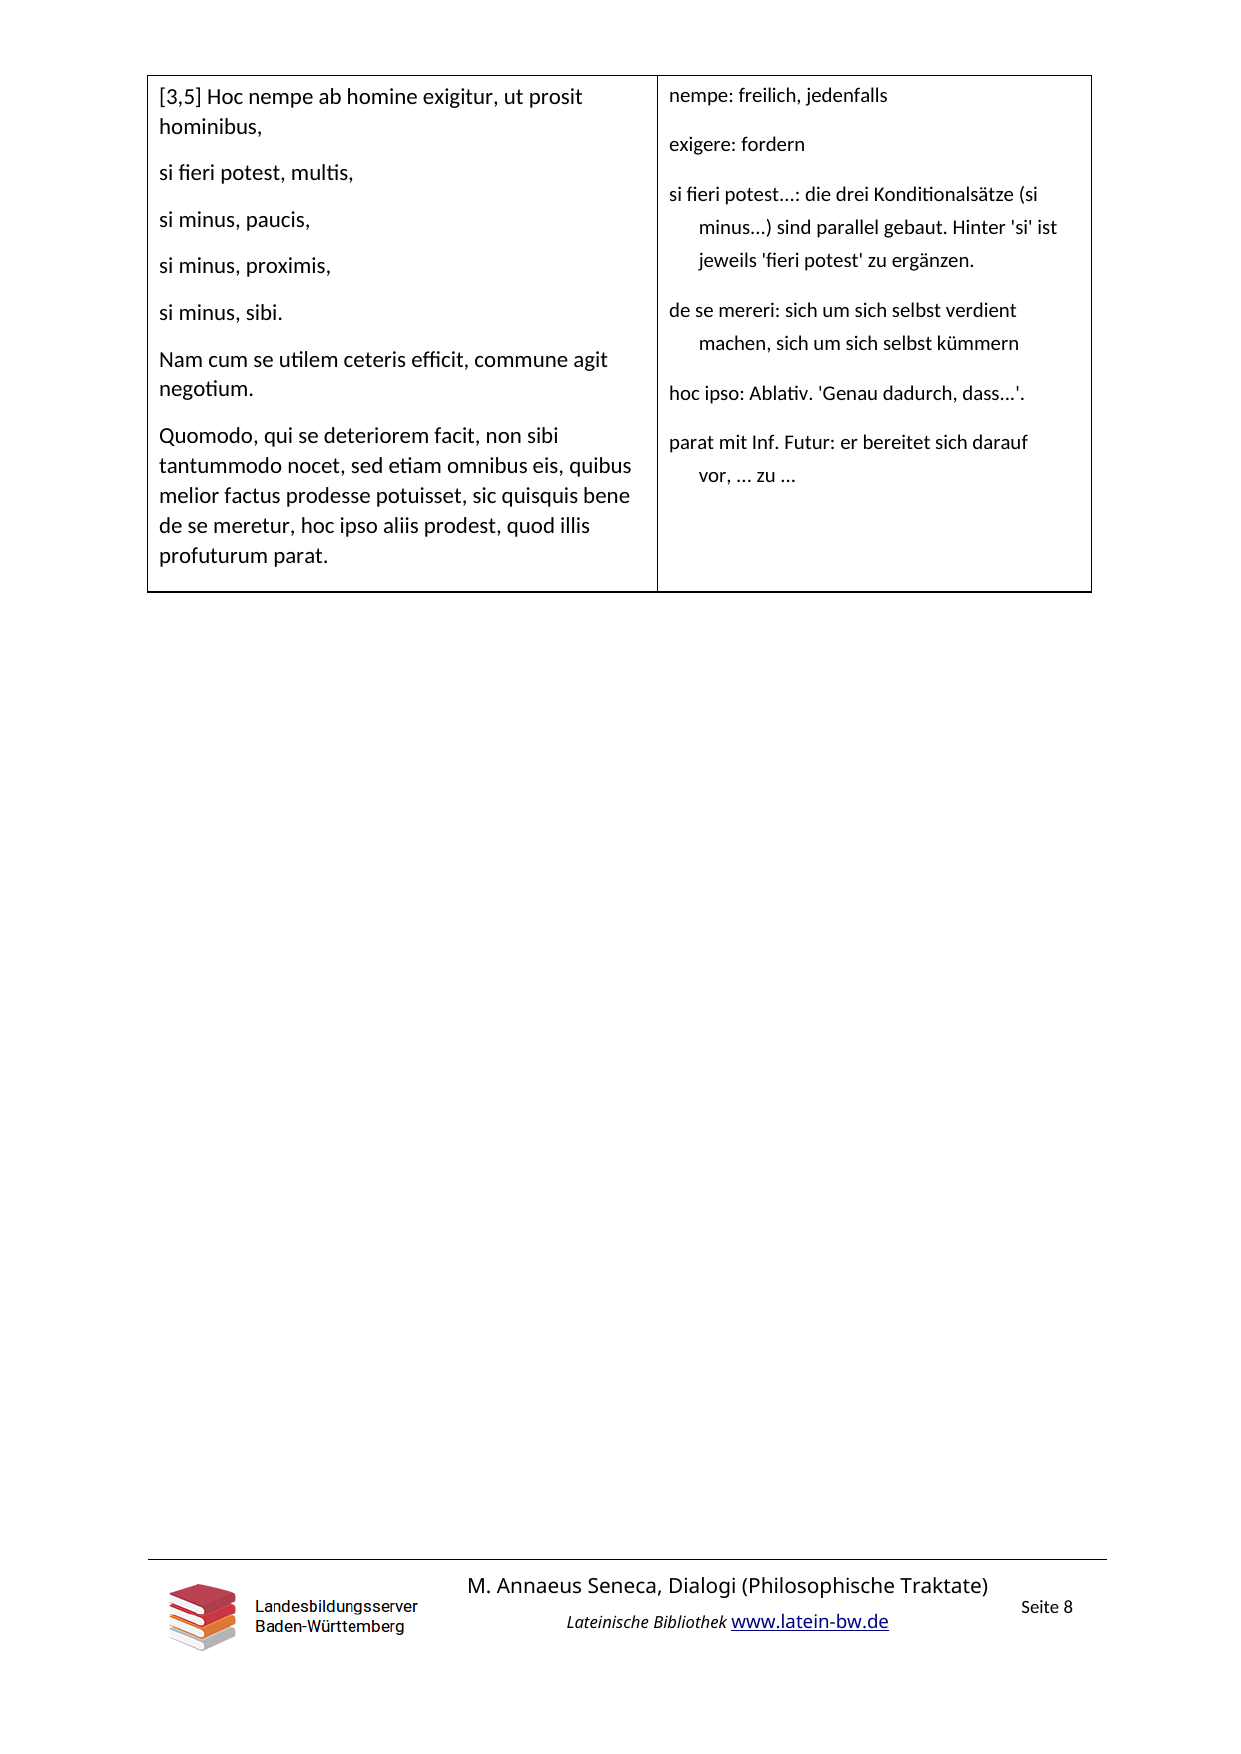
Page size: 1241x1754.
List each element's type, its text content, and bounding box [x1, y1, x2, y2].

picture [158, 1571, 429, 1659]
table_cell [3,5] Hoc nempe ab homine exigitur, ut prosit hominibus, si fieri potest, multis, si minus, paucis, si minus, proximis, si minus, sibi. Nam cum se utilem ceteris efficit, commune agit negotium. Quomodo, qui se deteriorem facit, non sibi tantummodo nocet, sed etiam omnibus eis, quibus melior factus prodesse potuisset, sic quisquis bene de se meretur, hoc ipso aliis prodest, quod illis profuturum parat. [148, 76, 657, 591]
table_cell nempe: freilich, jedenfalls exigere: fordern si fieri potest...: die drei Konditionalsätze (si minus...) sind parallel gebaut. Hinter 'si' ist jeweils 'fieri potest' zu ergänzen. de se mereri: sich um sich selbst verdient machen, sich um sich selbst kümmern hoc ipso: Ablativ. 'Genau dadurch, dass...'. parat mit Inf. Futur: er bereitet sich darauf vor, ... zu ... [658, 76, 1091, 591]
